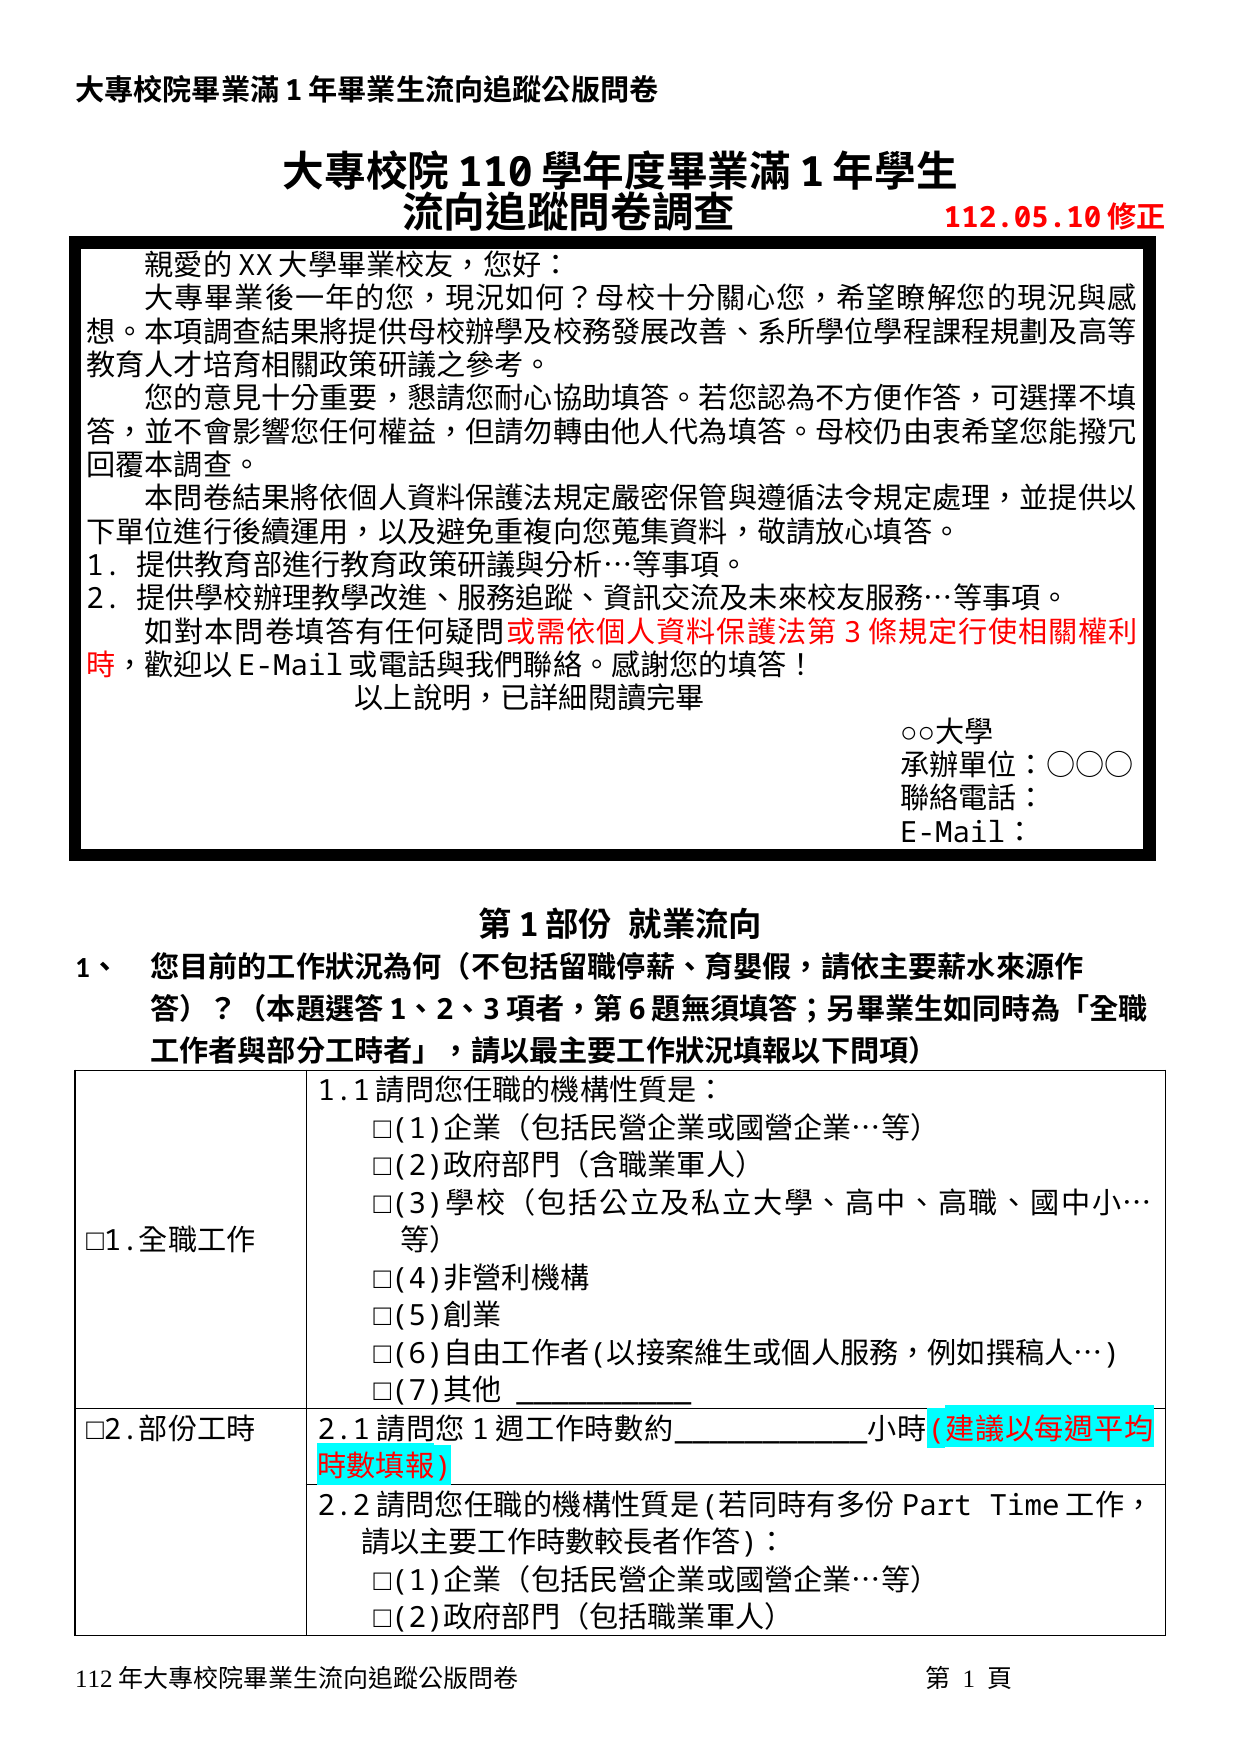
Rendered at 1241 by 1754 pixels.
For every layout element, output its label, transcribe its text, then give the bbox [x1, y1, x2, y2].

table_header 1.1請問您任職的機構性質是： □(1)企業（包括民營企業或國營企業…等） □(2)政府部門（含職業軍人） □(3)學校（包括公立及私立大學、高中、高職、國中小…等） □(4)非營利機構 □(5)創業 □(6)自由工作者(以接案維生或個人服務，例如撰稿人…) □(7)其他 __________ [307, 1071, 1165, 1408]
subtitle 大專校院畢業滿1年畢業生流向追蹤公版問卷 [75, 59, 1165, 111]
table_cell □2.部份工時 [76, 1409, 306, 1635]
list 您目前的工作狀況為何（不包括留職停薪、育嬰假，請依主要薪水來源作 [75, 944, 1165, 986]
table_cell 2.1請問您1週工作時數約___________小時(建議以每週平均時數填報) [307, 1409, 1165, 1484]
text 第1部份 就業流向 [75, 903, 1165, 944]
table_header 親愛的XX大學畢業校友，您好： 大專畢業後一年的您，現況如何？母校十分關心您，希望瞭解您的現況與感想。本項調查結果將提供母校辦學及校務發展改善、系所學位學程課程規劃及高等教育人才培育相關政策研議之參考。 您的意見十分重要，懇請您耐心協助填答。若您認為不方便作答，可選擇不填答，並不會影響您任何權益，但請勿轉由他人代為填答。母校仍由衷希望您能撥冗回覆本調查。 本問卷結果將依個人資料保護法規定嚴密保管與遵循法令規定處理，並提供以下單位進行後續運用，以及避免重複向您蒐集資料，敬請放心填答。 1. 提供教育部進行教育政策研議與分析…等事項。 2. 提供學校辦理教學改進、服務追蹤、資訊交流及未來校友服務…等事項。 如對本問卷填答有任何疑問或需依個人資料保護法第3條規定行使相關權利時，歡迎以E-Mail或電話與我們聯絡。感謝您的填答！ 以上說明，已詳細閱讀完畢 ○○大學 承辦單位：○○○ 聯絡電話： E-Mail： [81, 249, 1143, 849]
table_header □1.全職工作 [76, 1071, 306, 1408]
text 流向追蹤問卷調查 112.05.10修正 [75, 194, 1165, 236]
text 答）？（本題選答1、2、3項者，第6題無須填答；另畢業生如同時為「全職工作者與部分工時者」，請以最主要工作狀況填報以下問項） [150, 986, 1165, 1069]
table_cell 2.2請問您任職的機構性質是(若同時有多份Part Time工作，請以主要工作時數較長者作答)： □(1)企業（包括民營企業或國營企業…等） □(2)政府部門（包括職業軍人） [307, 1485, 1165, 1635]
text 大專校院110學年度畢業滿1年學生 [75, 153, 1165, 194]
